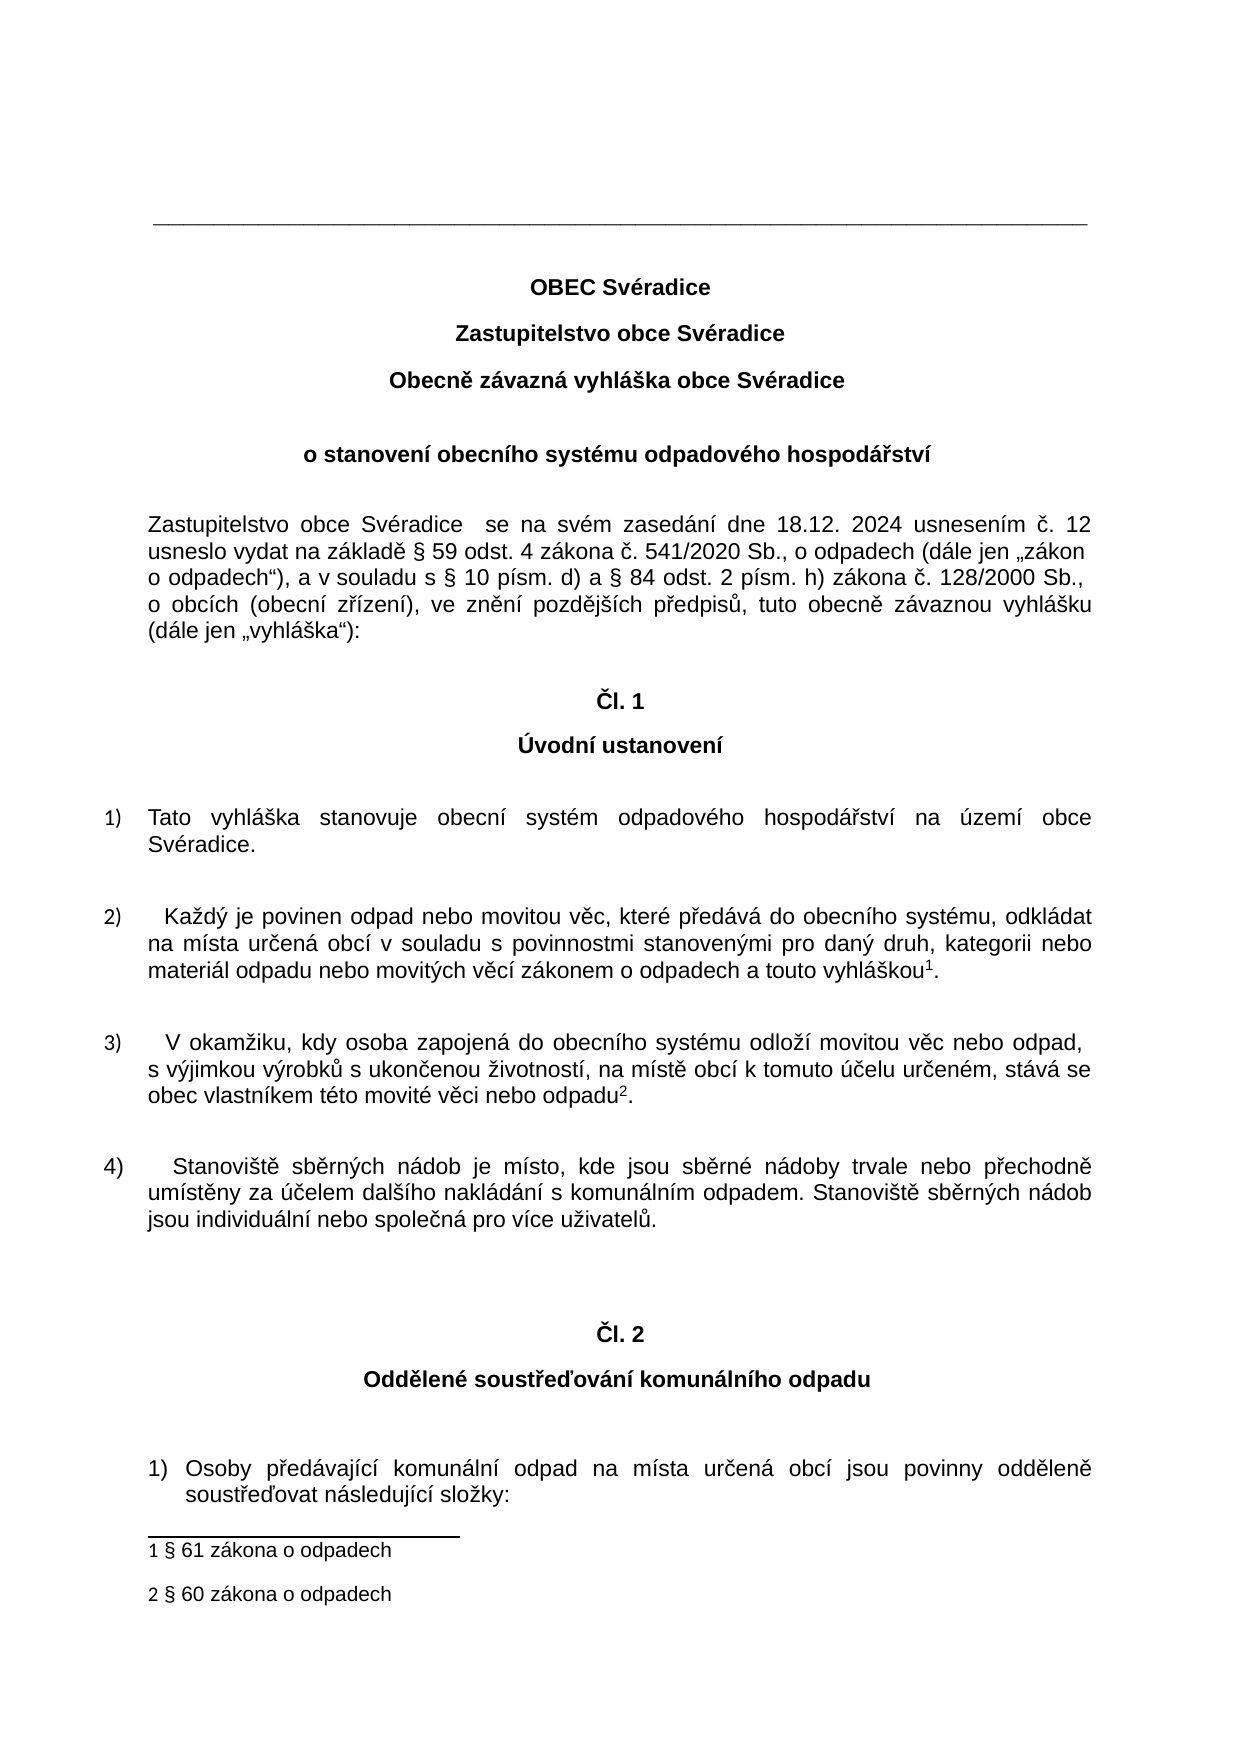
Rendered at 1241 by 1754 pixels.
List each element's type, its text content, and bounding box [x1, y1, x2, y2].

text Zastupitelstvo obce Svéradice se na svém zasedání dne 18.12. 2024 usnesením č. 12 usneslo vydat na základě § 59 odst. 4 zákona č. 541/2020 Sb., o odpadech (dále jen „zákon o odpadech“), a v souladu s § 10 písm. d) a § 84 odst. 2 písm. h) zákona č. 128/2000 Sb., o obcích (obecní zřízení), ve znění pozdějších předpisů, tuto obecně závaznou vyhlášku (dále jen „vyhláška“): [148, 511, 1093, 643]
list § 60 zákona o odpadech [148, 1581, 1093, 1606]
text o stanovení obecního systému odpadového hospodářství [148, 441, 1093, 467]
text Oddělené soustřeďování komunálního odpadu [148, 1366, 1093, 1392]
list Tato vyhláška stanovuje obecní systém odpadového hospodářství na území obce Svéradice. [103, 803, 1093, 858]
list Každý je povinen odpad nebo movitou věc, které předává do obecního systému, odkládat na místa určená obcí v souladu s povinnostmi stanovenými pro daný druh, kategorii nebo materiál odpadu nebo movitých věcí zákonem o odpadech a touto vyhláškou. [103, 902, 1093, 983]
text Obecně závazná vyhláška obce Svéradice [148, 367, 1093, 394]
list Stanoviště sběrných nádob je místo, kde jsou sběrné nádoby trvale nebo přechodně umístěny za účelem dalšího nakládání s komunálním odpadem. Stanoviště sběrných nádob jsou individuální nebo společná pro více uživatelů. [103, 1153, 1093, 1232]
subtitle Úvodní ustanovení [148, 732, 1093, 759]
text OBEC Svéradice [148, 273, 1093, 300]
list § 61 zákona o odpadech [148, 1537, 1093, 1563]
text Čl. 2 [148, 1321, 1093, 1347]
text ______________________________________________________________ [148, 197, 1093, 229]
list V okamžiku, kdy osoba zapojená do obecního systému odloží movitou věc nebo odpad, s výjimkou výrobků s ukončenou životností, na místě obcí k tomuto účelu určeném, stává se obec vlastníkem této movité věci nebo odpadu. [103, 1028, 1093, 1108]
text Čl. 1 [148, 688, 1093, 714]
list Osoby předávající komunální odpad na místa určená obcí jsou povinny odděleně soustřeďovat následující složky: [148, 1455, 1093, 1508]
text Zastupitelstvo obce Svéradice [148, 320, 1093, 347]
